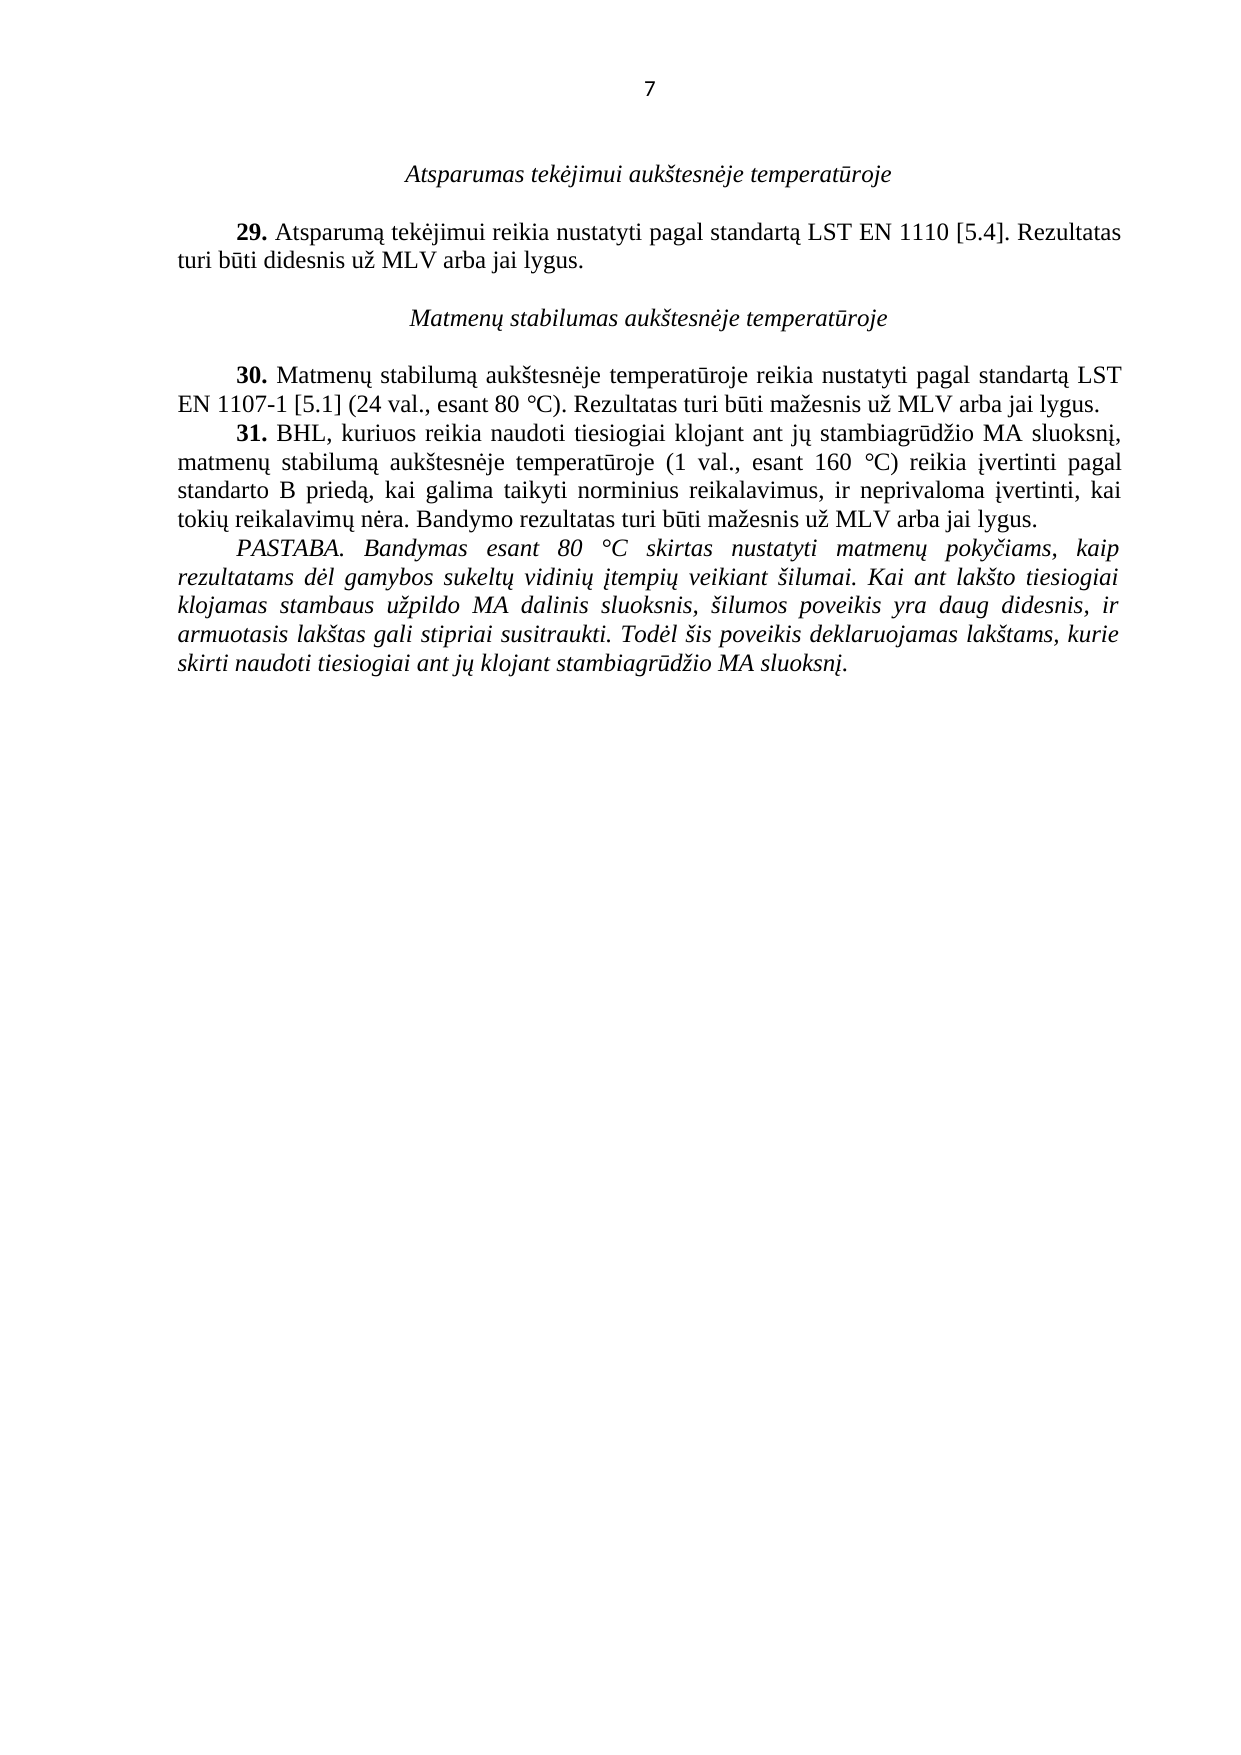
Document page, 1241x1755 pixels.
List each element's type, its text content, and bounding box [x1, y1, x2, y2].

text Matmenų stabilumas aukštesnėje temperatūroje [177, 303, 1122, 332]
text 31. BHL, kuriuos reikia naudoti tiesiogiai klojant ant jų stambiagrūdžio MA sluoksnį, matmenų stabilumą aukštesnėje temperatūroje (1 val., esant 160 °C) reikia įvertinti pagal standarto B priedą, kai galima taikyti norminius reikalavimus, ir neprivaloma įvertinti, kai tokių reikalavimų nėra. Bandymo rezultatas turi būti mažesnis už MLV arba jai lygus. [177, 418, 1122, 533]
text 29. Atsparumą tekėjimui reikia nustatyti pagal standartą LST EN 1110 [5.4]. Rezultatas turi būti didesnis už MLV arba jai lygus. [177, 217, 1122, 274]
text Atsparumas tekėjimui aukštesnėje temperatūroje [177, 159, 1122, 188]
text 30. Matmenų stabilumą aukštesnėje temperatūroje reikia nustatyti pagal standartą LST EN 1107-1 [5.1] (24 val., esant 80 °C). Rezultatas turi būti mažesnis už MLV arba jai lygus. [177, 361, 1122, 418]
text PASTABA. Bandymas esant 80 °C skirtas nustatyti matmenų pokyčiams, kaip rezultatams dėl gamybos sukeltų vidinių įtempių veikiant šilumai. Kai ant lakšto tiesiogiai klojamas stambaus užpildo MA dalinis sluoksnis, šilumos poveikis yra daug didesnis, ir armuotasis lakštas gali stipriai susitraukti. Todėl šis poveikis deklaruojamas lakštams, kurie skirti naudoti tiesiogiai ant jų klojant stambiagrūdžio MA sluoksnį. [177, 533, 1122, 677]
